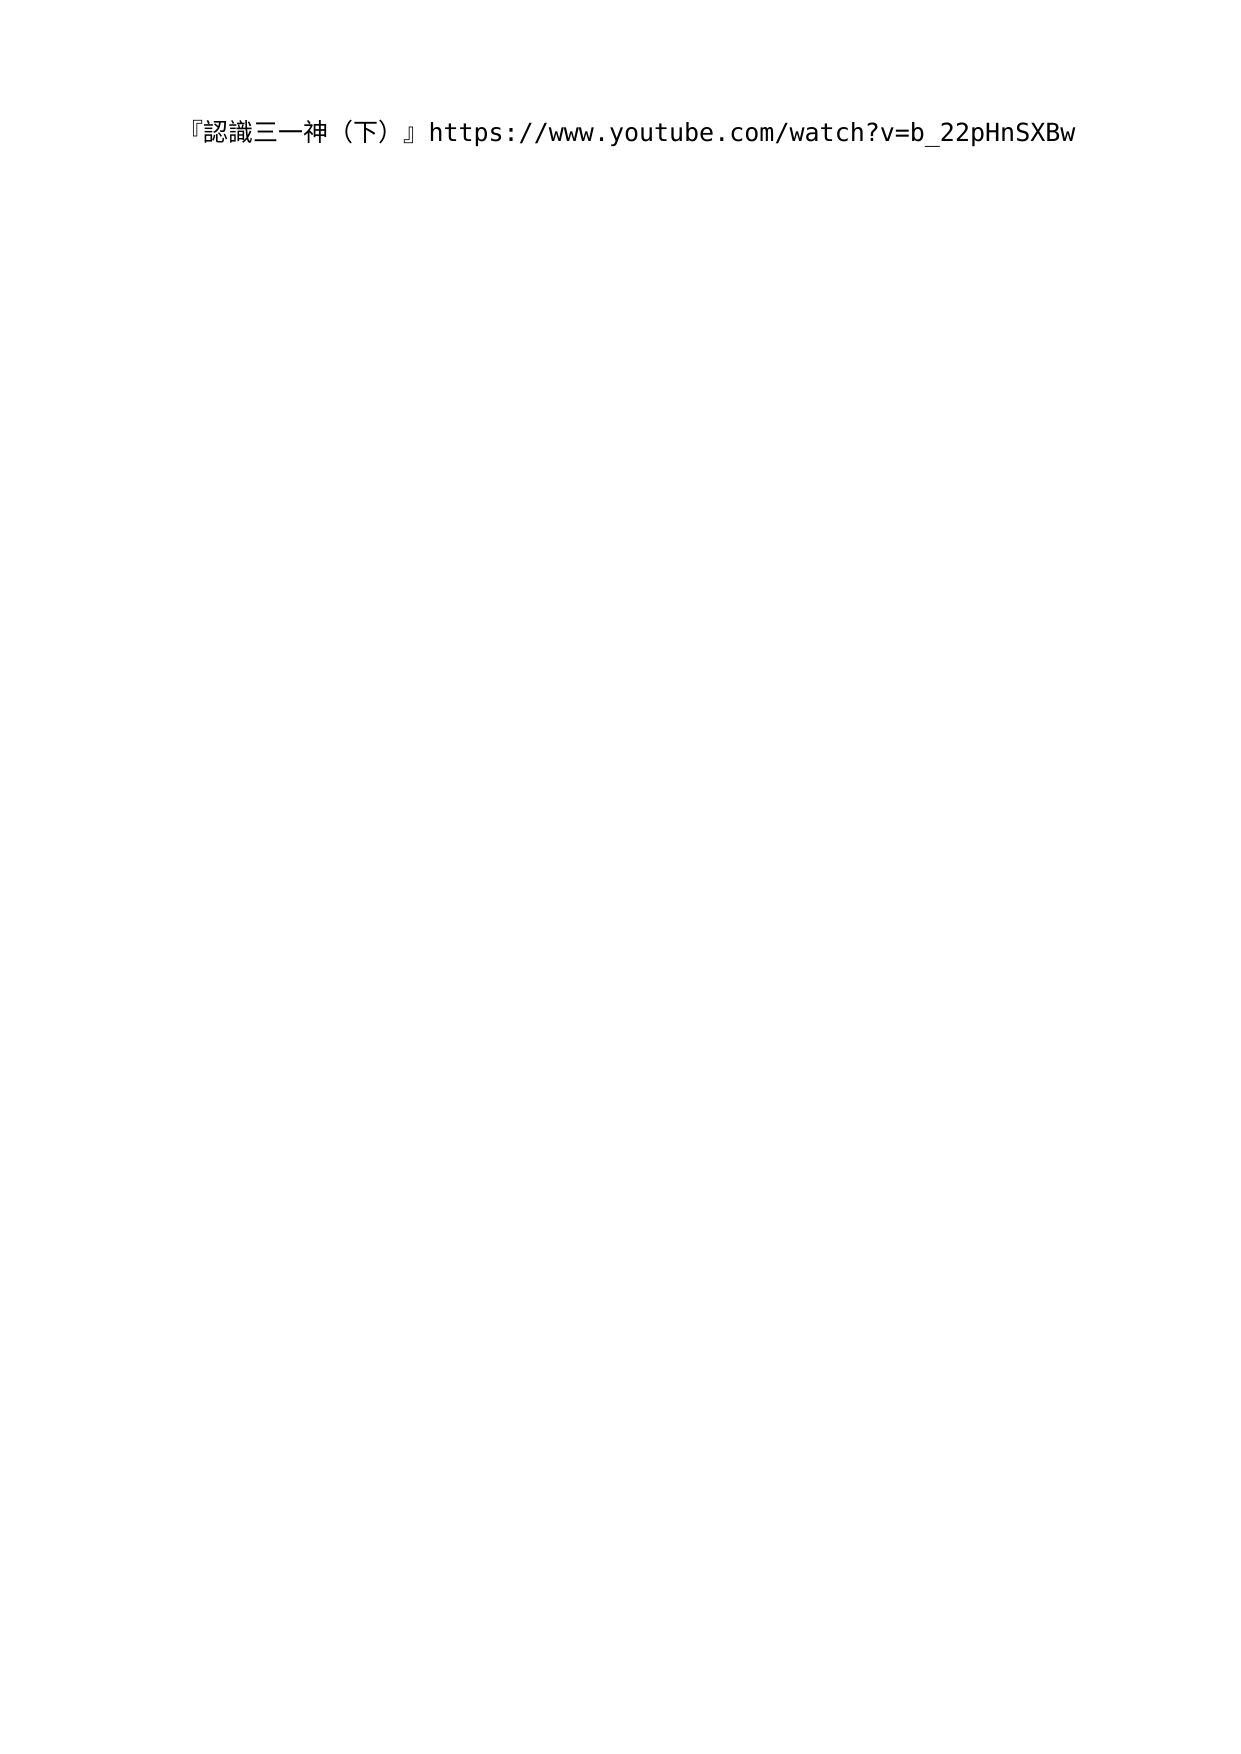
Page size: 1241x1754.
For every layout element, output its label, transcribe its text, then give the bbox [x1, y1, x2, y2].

text 『認識三一神（下）』https://www.youtube.com/watch?v=b_22pHnSXBw [118, 118, 1122, 147]
